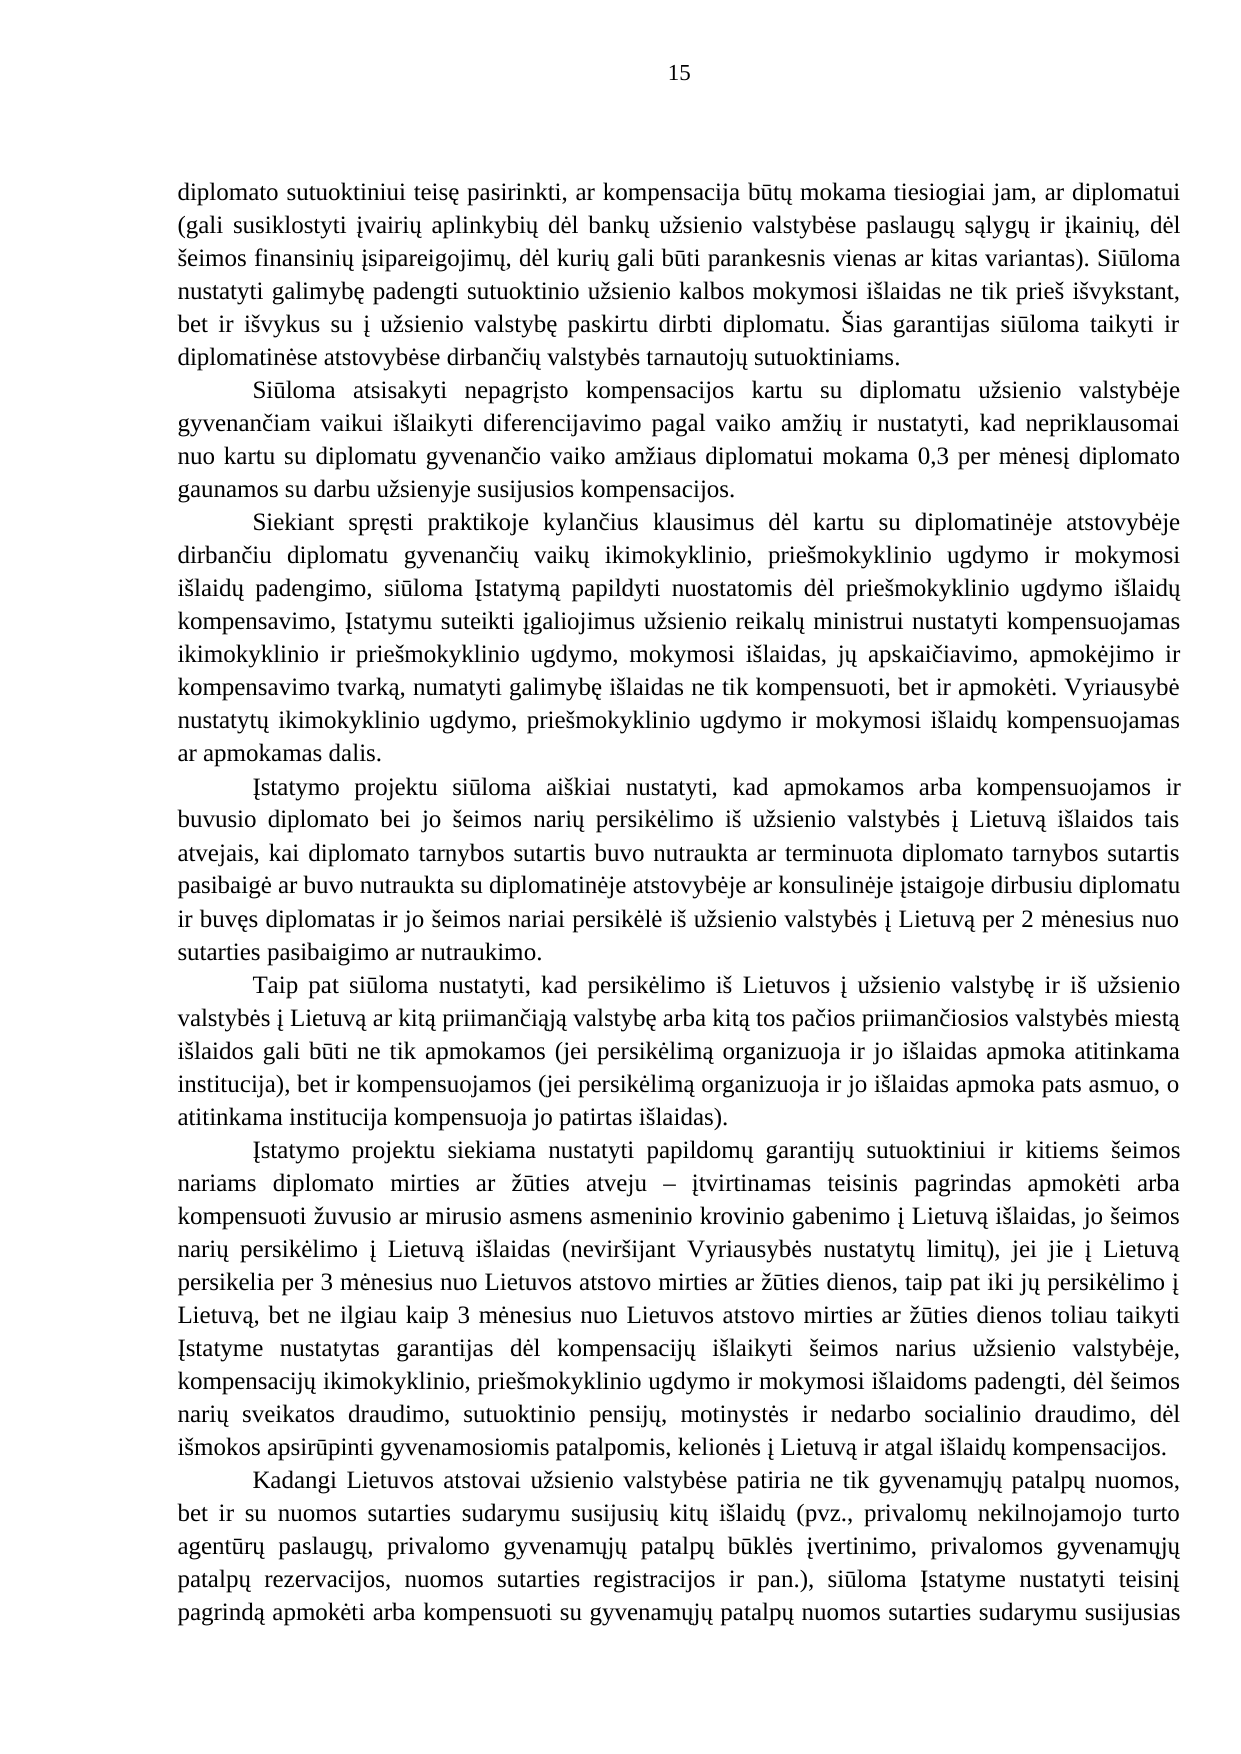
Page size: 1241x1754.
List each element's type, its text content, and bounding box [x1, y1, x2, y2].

text diplomato sutuoktiniui teisę pasirinkti, ar kompensacija būtų mokama tiesiogiai jam, ar diplomatui (gali susiklostyti įvairių aplinkybių dėl bankų užsienio valstybėse paslaugų sąlygų ir įkainių, dėl šeimos finansinių įsipareigojimų, dėl kurių gali būti parankesnis vienas ar kitas variantas). Siūloma nustatyti galimybę padengti sutuoktinio užsienio kalbos mokymosi išlaidas ne tik prieš išvykstant, bet ir išvykus su į užsienio valstybę paskirtu dirbti diplomatu. Šias garantijas siūloma taikyti ir diplomatinėse atstovybėse dirbančių valstybės tarnautojų sutuoktiniams. [177, 177, 1181, 371]
text Siūloma atsisakyti nepagrįsto kompensacijos kartu su diplomatu užsienio valstybėje gyvenančiam vaikui išlaikyti diferencijavimo pagal vaiko amžių ir nustatyti, kad nepriklausomai nuo kartu su diplomatu gyvenančio vaiko amžiaus diplomatui mokama 0,3 per mėnesį diplomato gaunamos su darbu užsienyje susijusios kompensacijos. [177, 375, 1181, 503]
text Siekiant spręsti praktikoje kylančius klausimus dėl kartu su diplomatinėje atstovybėje dirbančiu diplomatu gyvenančių vaikų ikimokyklinio, priešmokyklinio ugdymo ir mokymosi išlaidų padengimo, siūloma Įstatymą papildyti nuostatomis dėl priešmokyklinio ugdymo išlaidų kompensavimo, Įstatymu suteikti įgaliojimus užsienio reikalų ministrui nustatyti kompensuojamas ikimokyklinio ir priešmokyklinio ugdymo, mokymosi išlaidas, jų apskaičiavimo, apmokėjimo ir kompensavimo tvarką, numatyti galimybę išlaidas ne tik kompensuoti, bet ir apmokėti. Vyriausybė nustatytų ikimokyklinio ugdymo, priešmokyklinio ugdymo ir mokymosi išlaidų kompensuojamas ar apmokamas dalis. [177, 507, 1181, 767]
text Įstatymo projektu siekiama nustatyti papildomų garantijų sutuoktiniui ir kitiems šeimos nariams diplomato mirties ar žūties atveju – įtvirtinamas teisinis pagrindas apmokėti arba kompensuoti žuvusio ar mirusio asmens asmeninio krovinio gabenimo į Lietuvą išlaidas, jo šeimos narių persikėlimo į Lietuvą išlaidas (neviršijant Vyriausybės nustatytų limitų), jei jie į Lietuvą persikelia per 3 mėnesius nuo Lietuvos atstovo mirties ar žūties dienos, taip pat iki jų persikėlimo į Lietuvą, bet ne ilgiau kaip 3 mėnesius nuo Lietuvos atstovo mirties ar žūties dienos toliau taikyti Įstatyme nustatytas garantijas dėl kompensacijų išlaikyti šeimos narius užsienio valstybėje, kompensacijų ikimokyklinio, priešmokyklinio ugdymo ir mokymosi išlaidoms padengti, dėl šeimos narių sveikatos draudimo, sutuoktinio pensijų, motinystės ir nedarbo socialinio draudimo, dėl išmokos apsirūpinti gyvenamosiomis patalpomis, kelionės į Lietuvą ir atgal išlaidų kompensacijos. [177, 1135, 1181, 1461]
text Kadangi Lietuvos atstovai užsienio valstybėse patiria ne tik gyvenamųjų patalpų nuomos, bet ir su nuomos sutarties sudarymu susijusių kitų išlaidų (pvz., privalomų nekilnojamojo turto agentūrų paslaugų, privalomo gyvenamųjų patalpų būklės įvertinimo, privalomos gyvenamųjų patalpų rezervacijos, nuomos sutarties registracijos ir pan.), siūloma Įstatyme nustatyti teisinį pagrindą apmokėti arba kompensuoti su gyvenamųjų patalpų nuomos sutarties sudarymu susijusias [177, 1465, 1181, 1626]
text Taip pat siūloma nustatyti, kad persikėlimo iš Lietuvos į užsienio valstybę ir iš užsienio valstybės į Lietuvą ar kitą priimančiąją valstybę arba kitą tos pačios priimančiosios valstybės miestą išlaidos gali būti ne tik apmokamos (jei persikėlimą organizuoja ir jo išlaidas apmoka atitinkama institucija), bet ir kompensuojamos (jei persikėlimą organizuoja ir jo išlaidas apmoka pats asmuo, o atitinkama institucija kompensuoja jo patirtas išlaidas). [177, 970, 1181, 1131]
text Įstatymo projektu siūloma aiškiai nustatyti, kad apmokamos arba kompensuojamos ir buvusio diplomato bei jo šeimos narių persikėlimo iš užsienio valstybės į Lietuvą išlaidos tais atvejais, kai diplomato tarnybos sutartis buvo nutraukta ar terminuota diplomato tarnybos sutartis pasibaigė ar buvo nutraukta su diplomatinėje atstovybėje ar konsulinėje įstaigoje dirbusiu diplomatu ir buvęs diplomatas ir jo šeimos nariai persikėlė iš užsienio valstybės į Lietuvą per 2 mėnesius nuo sutarties pasibaigimo ar nutraukimo. [177, 772, 1181, 965]
